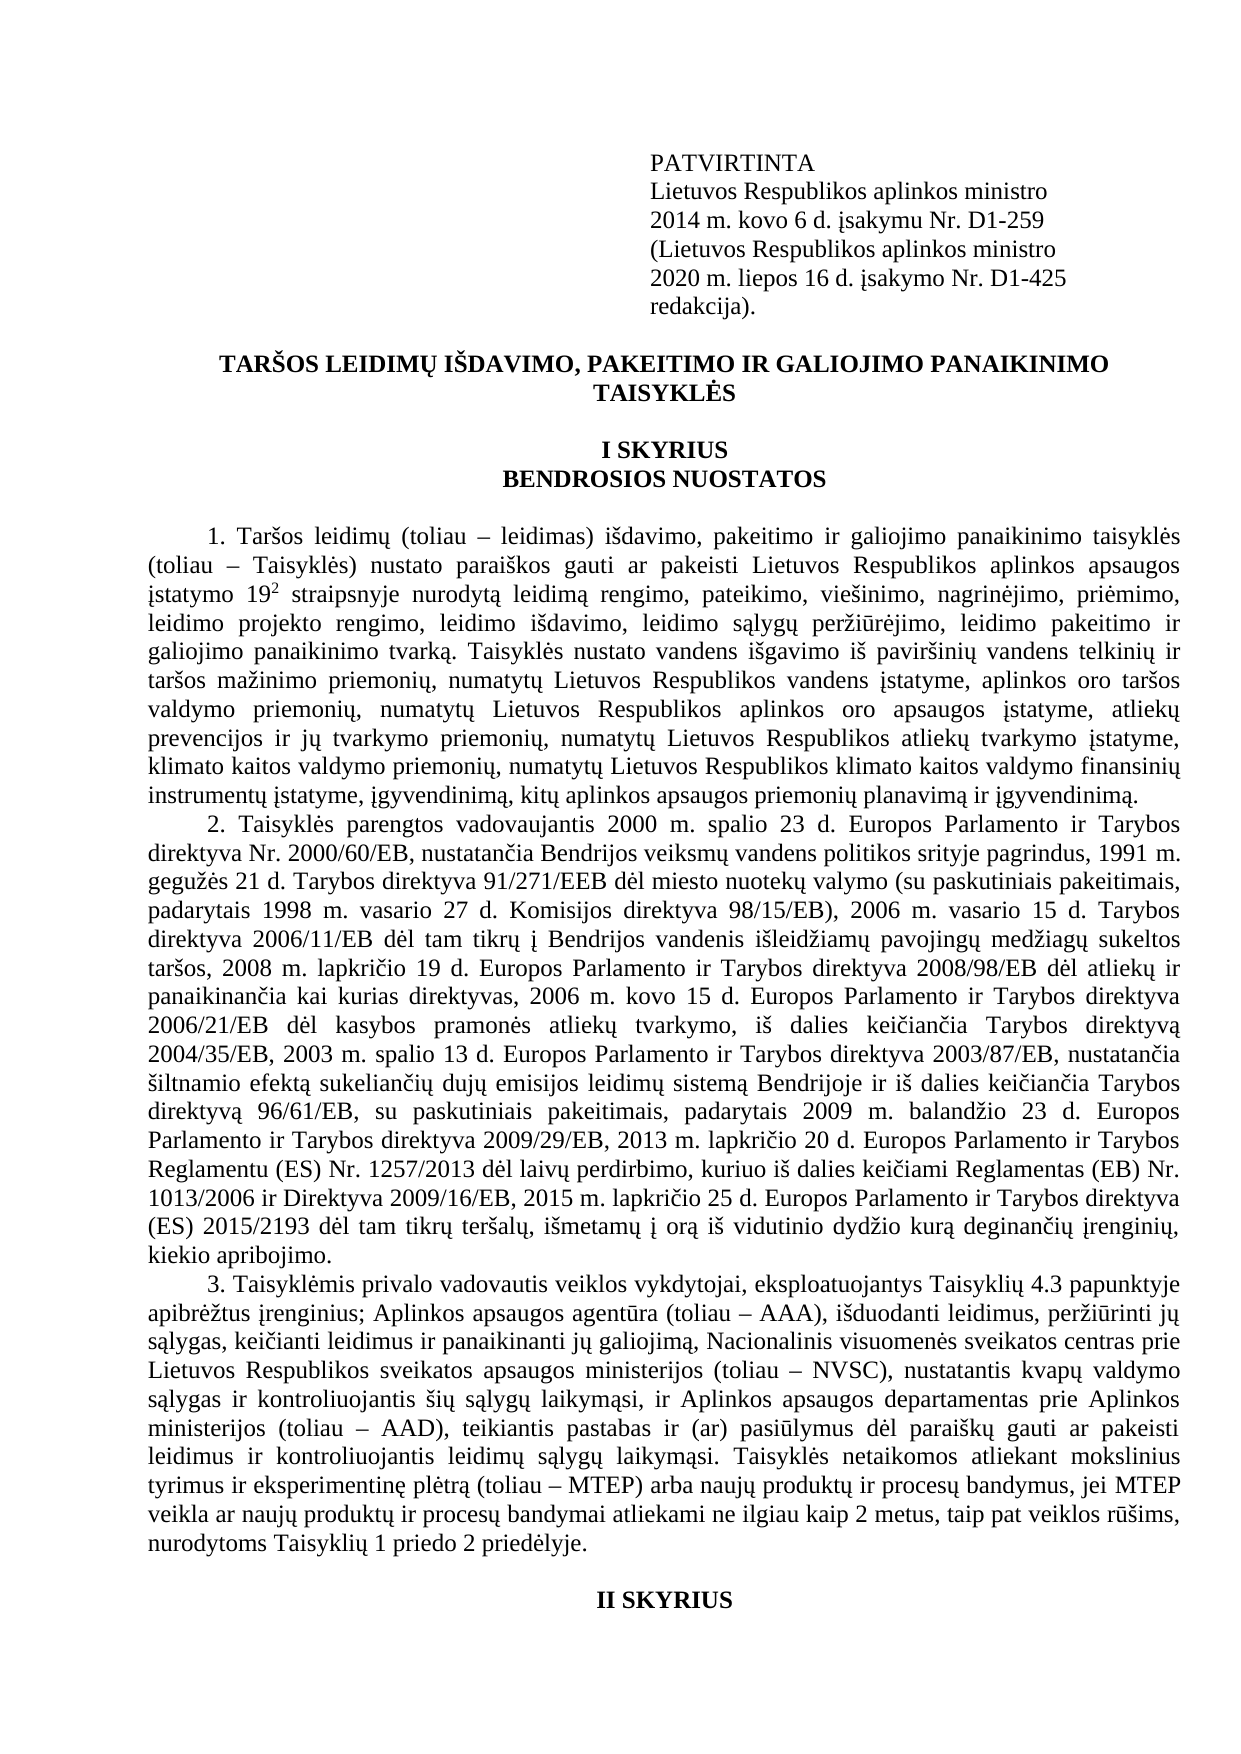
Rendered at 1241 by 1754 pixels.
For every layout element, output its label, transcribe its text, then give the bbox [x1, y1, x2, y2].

text 3. Taisyklėmis privalo vadovautis veiklos vykdytojai, eksploatuojantys Taisyklių 4.3 papunktyje apibrėžtus įrenginius; Aplinkos apsaugos agentūra (toliau – AAA), išduodanti leidimus, peržiūrinti jų sąlygas, keičianti leidimus ir panaikinanti jų galiojimą, Nacionalinis visuomenės sveikatos centras prie Lietuvos Respublikos sveikatos apsaugos ministerijos (toliau – NVSC), nustatantis kvapų valdymo sąlygas ir kontroliuojantis šių sąlygų laikymąsi, ir Aplinkos apsaugos departamentas prie Aplinkos ministerijos (toliau – AAD), teikiantis pastabas ir (ar) pasiūlymus dėl paraiškų gauti ar pakeisti leidimus ir kontroliuojantis leidimų sąlygų laikymąsi. Taisyklės netaikomos atliekant mokslinius tyrimus ir eksperimentinę plėtrą (toliau – MTEP) arba naujų produktų ir procesų bandymus, jei MTEP veikla ar naujų produktų ir procesų bandymai atliekami ne ilgiau kaip 2 metus, taip pat veiklos rūšims, nurodytoms Taisyklių 1 priedo 2 priedėlyje. [148, 1269, 1181, 1556]
text PATVIRTINTA [148, 148, 1181, 176]
text 1. Taršos leidimų (toliau – leidimas) išdavimo, pakeitimo ir galiojimo panaikinimo taisyklės (toliau – Taisyklės) nustato paraiškos gauti ar pakeisti Lietuvos Respublikos aplinkos apsaugos įstatymo 192 straipsnyje nurodytą leidimą rengimo, pateikimo, viešinimo, nagrinėjimo, priėmimo, leidimo projekto rengimo, leidimo išdavimo, leidimo sąlygų peržiūrėjimo, leidimo pakeitimo ir galiojimo panaikinimo tvarką. Taisyklės nustato vandens išgavimo iš paviršinių vandens telkinių ir taršos mažinimo priemonių, numatytų Lietuvos Respublikos vandens įstatyme, aplinkos oro taršos valdymo priemonių, numatytų Lietuvos Respublikos aplinkos oro apsaugos įstatyme, atliekų prevencijos ir jų tvarkymo priemonių, numatytų Lietuvos Respublikos atliekų tvarkymo įstatyme, klimato kaitos valdymo priemonių, numatytų Lietuvos Respublikos klimato kaitos valdymo finansinių instrumentų įstatyme, įgyvendinimą, kitų aplinkos apsaugos priemonių planavimą ir įgyvendinimą. [148, 521, 1181, 809]
text Lietuvos Respublikos aplinkos ministro [148, 176, 1181, 205]
text 2014 m. kovo 6 d. įsakymu Nr. D1-259 [148, 205, 1181, 234]
text II SKYRIUS [148, 1585, 1181, 1614]
text TARŠOS LEIDIMŲ IŠDAVIMO, PAKEITIMO IR GALIOJIMO PANAIKINIMO TAISYKLĖS [148, 349, 1181, 406]
text 2020 m. liepos 16 d. įsakymo Nr. D1-425 [148, 263, 1181, 291]
text (Lietuvos Respublikos aplinkos ministro [148, 234, 1181, 263]
text redakcija). [148, 291, 1181, 320]
text BENDROSIOS NUOSTATOS [148, 464, 1181, 493]
text 2. Taisyklės parengtos vadovaujantis 2000 m. spalio 23 d. Europos Parlamento ir Tarybos direktyva Nr. 2000/60/EB, nustatančia Bendrijos veiksmų vandens politikos srityje pagrindus, 1991 m. gegužės 21 d. Tarybos direktyva 91/271/EEB dėl miesto nuotekų valymo (su paskutiniais pakeitimais, padarytais 1998 m. vasario 27 d. Komisijos direktyva 98/15/EB), 2006 m. vasario 15 d. Tarybos direktyva 2006/11/EB dėl tam tikrų į Bendrijos vandenis išleidžiamų pavojingų medžiagų sukeltos taršos, 2008 m. lapkričio 19 d. Europos Parlamento ir Tarybos direktyva 2008/98/EB dėl atliekų ir panaikinančia kai kurias direktyvas, 2006 m. kovo 15 d. Europos Parlamento ir Tarybos direktyva 2006/21/EB dėl kasybos pramonės atliekų tvarkymo, iš dalies keičiančia Tarybos direktyvą 2004/35/EB, 2003 m. spalio 13 d. Europos Parlamento ir Tarybos direktyva 2003/87/EB, nustatančia šiltnamio efektą sukeliančių dujų emisijos leidimų sistemą Bendrijoje ir iš dalies keičiančia Tarybos direktyvą 96/61/EB, su paskutiniais pakeitimais, padarytais 2009 m. balandžio 23 d. Europos Parlamento ir Tarybos direktyva 2009/29/EB, 2013 m. lapkričio 20 d. Europos Parlamento ir Tarybos Reglamentu (ES) Nr. 1257/2013 dėl laivų perdirbimo, kuriuo iš dalies keičiami Reglamentas (EB) Nr. 1013/2006 ir Direktyva 2009/16/EB, 2015 m. lapkričio 25 d. Europos Parlamento ir Tarybos direktyva (ES) 2015/2193 dėl tam tikrų teršalų, išmetamų į orą iš vidutinio dydžio kurą deginančių įrenginių, kiekio apribojimo. [148, 809, 1181, 1269]
text I SKYRIUS [148, 435, 1181, 464]
